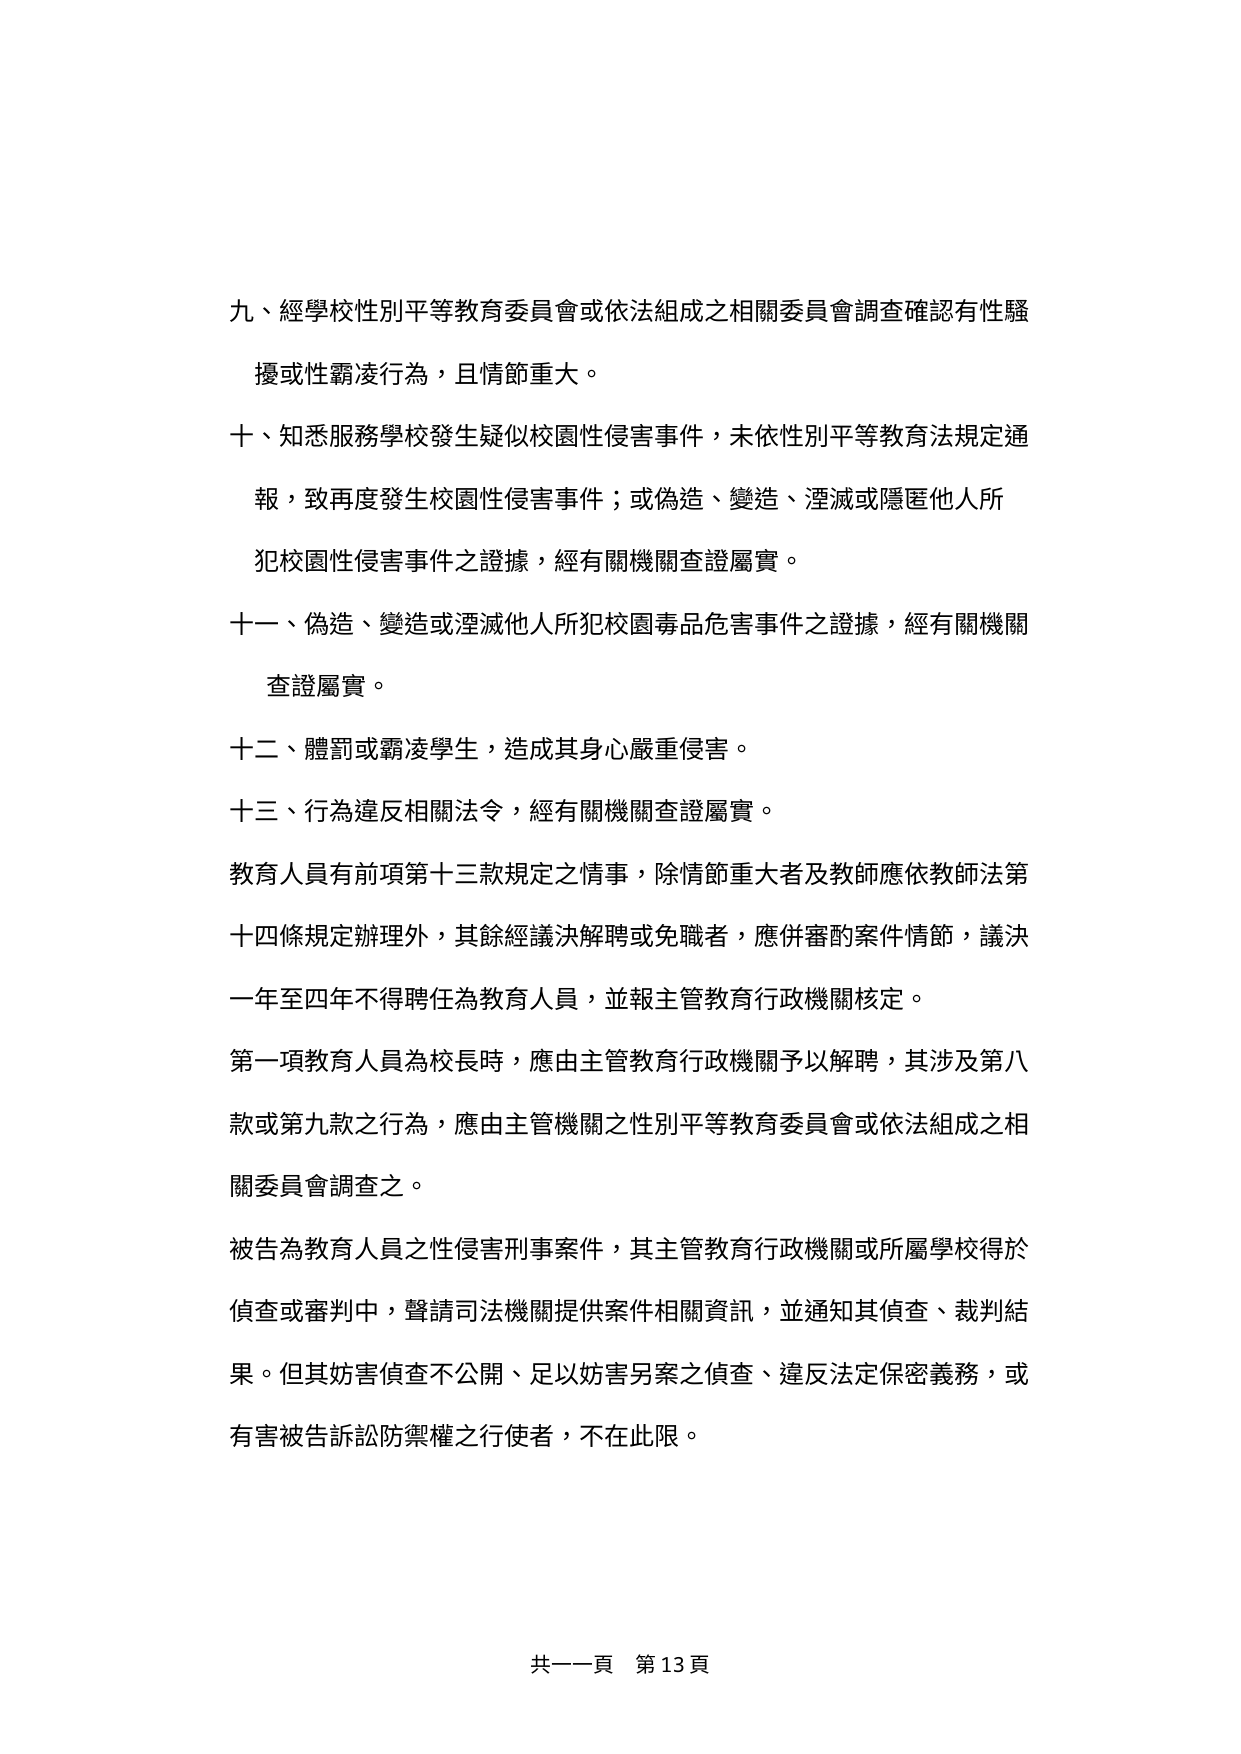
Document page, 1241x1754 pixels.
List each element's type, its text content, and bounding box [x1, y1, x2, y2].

text 第一項教育人員為校長時，應由主管教育行政機關予以解聘，其涉及第八 [118, 1018, 1122, 1081]
text 款或第九款之行為，應由主管機關之性別平等教育委員會或依法組成之相 [118, 1081, 1122, 1143]
text 十一、偽造、變造或湮滅他人所犯校園毒品危害事件之證據，經有關機關 [118, 581, 1122, 643]
text 偵查或審判中，聲請司法機關提供案件相關資訊，並通知其偵查、裁判結 [118, 1268, 1122, 1331]
text 關委員會調查之。 [118, 1143, 1122, 1206]
text 有害被告訴訟防禦權之行使者，不在此限。 [118, 1393, 1122, 1456]
text 十、知悉服務學校發生疑似校園性侵害事件，未依性別平等教育法規定通 [118, 393, 1122, 456]
text 被告為教育人員之性侵害刑事案件，其主管教育行政機關或所屬學校得於 [118, 1206, 1122, 1268]
text 十二、體罰或霸凌學生，造成其身心嚴重侵害。 [118, 706, 1122, 768]
text 犯校園性侵害事件之證據，經有關機關查證屬實。 [118, 518, 1122, 581]
text 擾或性霸凌行為，且情節重大。 [118, 331, 1122, 393]
text 教育人員有前項第十三款規定之情事，除情節重大者及教師應依教師法第 [118, 831, 1122, 893]
text 一年至四年不得聘任為教育人員，並報主管教育行政機關核定。 [118, 956, 1122, 1018]
text 果。但其妨害偵查不公開、足以妨害另案之偵查、違反法定保密義務，或 [118, 1331, 1122, 1393]
text 十三、行為違反相關法令，經有關機關查證屬實。 [118, 768, 1122, 831]
text 報，致再度發生校園性侵害事件；或偽造、變造、湮滅或隱匿他人所 [118, 456, 1122, 518]
text 九、經學校性別平等教育委員會或依法組成之相關委員會調查確認有性騷 [118, 268, 1122, 331]
text 查證屬實。 [118, 643, 1122, 706]
text 十四條規定辦理外，其餘經議決解聘或免職者，應併審酌案件情節，議決 [118, 893, 1122, 956]
